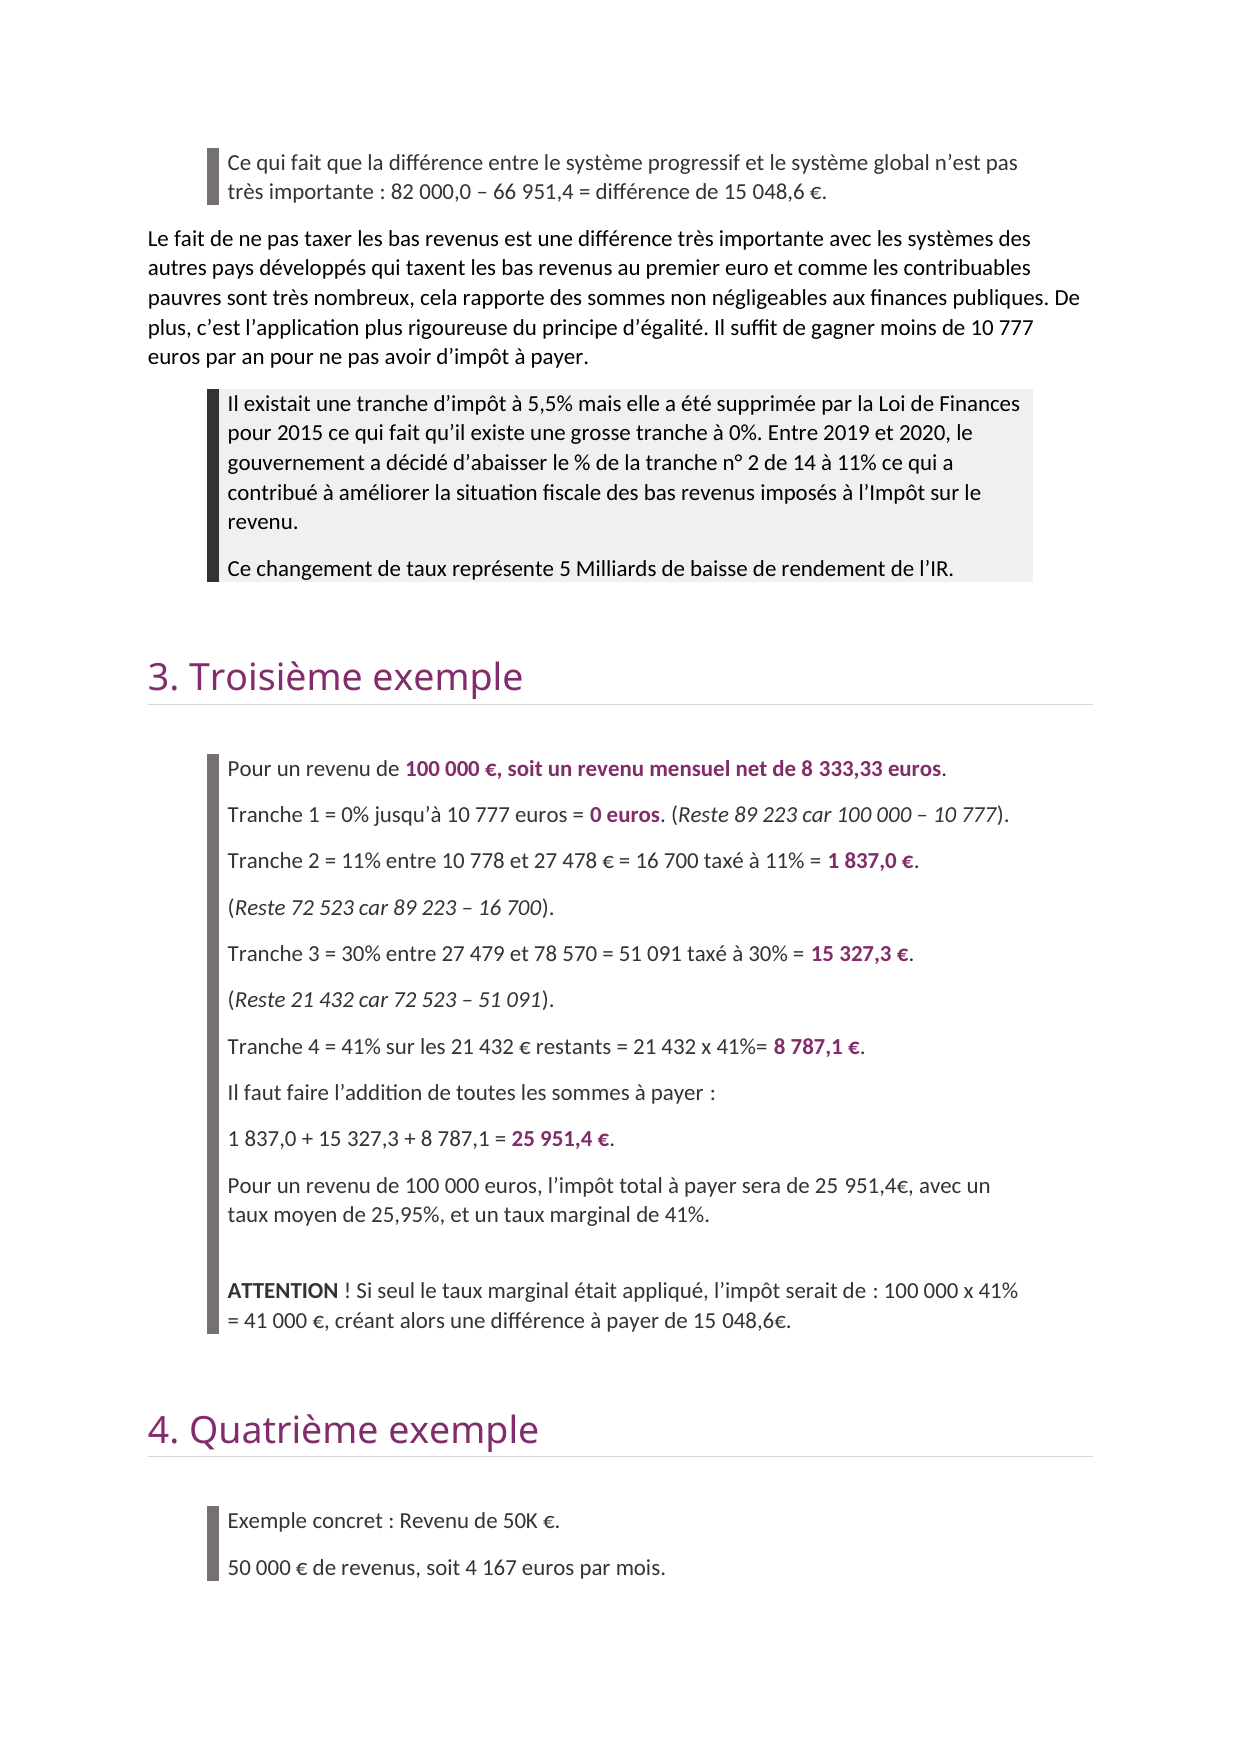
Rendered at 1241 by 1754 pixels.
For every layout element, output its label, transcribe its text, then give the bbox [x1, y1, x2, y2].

text Tranche 2 = 11% entre 10 778 et 27 478 € = 16 700 taxé à 11% = 1 837,0 €. [219, 846, 1033, 874]
text Pour un revenu de 100 000 €, soit un revenu mensuel net de 8 333,33 euros. [219, 754, 1033, 782]
subtitle 4. Quatrième exemple [148, 1403, 1093, 1456]
text Il existait une tranche d’impôt à 5,5% mais elle a été supprimée par la Loi de Finances pour 2015 ce qui fait qu’il existe une grosse tranche à 0%. Entre 2019 et 2020, le gouvernement a décidé d’abaisser le % de la tranche n° 2 de 14 à 11% ce qui a contribué à améliorer la situation fiscale des bas revenus imposés à l’Impôt sur le revenu. [219, 389, 1033, 536]
text Ce changement de taux représente 5 Milliards de baisse de rendement de l’IR. [219, 554, 1033, 582]
text Il faut faire l’addition de toutes les sommes à payer : [219, 1078, 1033, 1106]
text Ce qui fait que la différence entre le système progressif et le système global n’est pas très importante : 82 000,0 – 66 951,4 = différence de 15 048,6 €. [219, 148, 1033, 205]
text Pour un revenu de 100 000 euros, l’impôt total à payer sera de 25 951,4€, avec un taux moyen de 25,95%, et un taux marginal de 41%. [219, 1171, 1033, 1229]
text Le fait de ne pas taxer les bas revenus est une différence très importante avec les systèmes des autres pays développés qui taxent les bas revenus au premier euro et comme les contribuables pauvres sont très nombreux, cela rapporte des sommes non négligeables aux finances publiques. De plus, c’est l’application plus rigoureuse du principe d’égalité. Il suffit de gagner moins de 10 777 euros par an pour ne pas avoir d’impôt à payer. [148, 224, 1093, 370]
text Tranche 3 = 30% entre 27 479 et 78 570 = 51 091 taxé à 30% = 15 327,3 €. [219, 939, 1033, 967]
text ATTENTION ! Si seul le taux marginal était appliqué, l’impôt serait de : 100 000 x 41% = 41 000 €, créant alors une différence à payer de 15 048,6€. [219, 1247, 1033, 1334]
text 1 837,0 + 15 327,3 + 8 787,1 = 25 951,4 €. [219, 1124, 1033, 1153]
text Tranche 1 = 0% jusqu’à 10 777 euros = 0 euros. (Reste 89 223 car 100 000 – 10 777). [219, 800, 1033, 828]
subtitle 3. Troisième exemple [148, 651, 1093, 704]
text Tranche 4 = 41% sur les 21 432 € restants = 21 432 x 41%= 8 787,1 €. [219, 1032, 1033, 1060]
text Exemple concret : Revenu de 50K €. [219, 1506, 1033, 1534]
text 50 000 € de revenus, soit 4 167 euros par mois. [219, 1553, 1033, 1581]
text (Reste 21 432 car 72 523 – 51 091). [219, 986, 1033, 1013]
text (Reste 72 523 car 89 223 – 16 700). [219, 893, 1033, 921]
